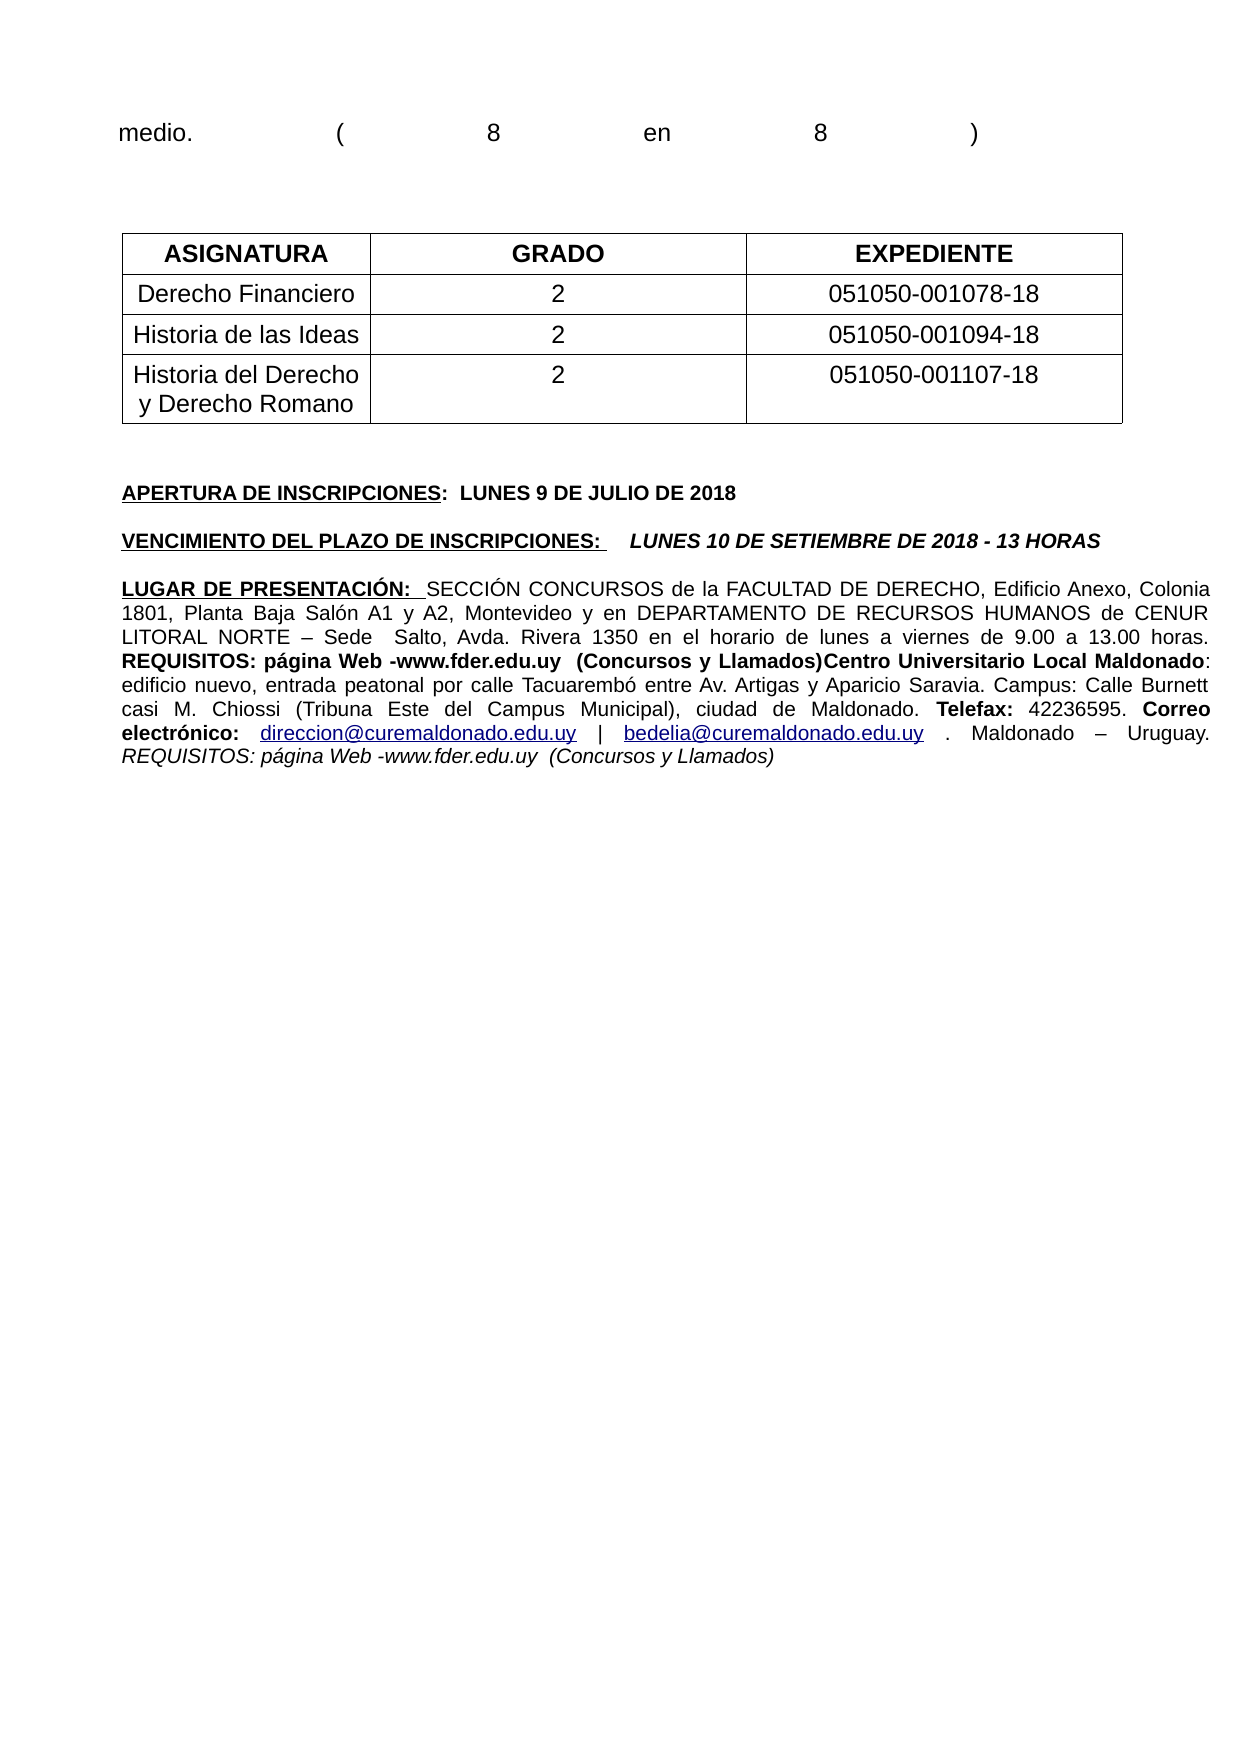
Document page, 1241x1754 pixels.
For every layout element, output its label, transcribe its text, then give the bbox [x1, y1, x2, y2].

table_header ASIGNATURA [123, 234, 370, 273]
table_cell [117, 793, 1215, 817]
table_cell 051050-001078-18 [747, 275, 1122, 314]
table_cell 2 [371, 315, 746, 354]
table_cell Historia del Derecho y Derecho Romano [123, 355, 370, 423]
table_cell Historia de las Ideas [123, 315, 370, 354]
table_cell 2 [371, 355, 746, 423]
table_cell 051050-001107-18 [747, 355, 1122, 423]
table_header GRADO [371, 234, 746, 273]
text medio. ( 8 en 8 ) [118, 118, 1122, 233]
table_cell 2 [371, 275, 746, 314]
table_cell 051050-001094-18 [747, 315, 1122, 354]
table_header EXPEDIENTE [747, 234, 1122, 273]
table_header APERTURA DE INSCRIPCIONES: LUNES 9 DE JULIO DE 2018 VENCIMIENTO DEL PLAZO DE INSCRIPCIONES: LUNES 10 DE SETIEMBRE DE 2018 - 13 HORAS LUGAR DE PRESENTACIÓN: SECCIÓN CONCURSOS de la FACULTAD DE DERECHO, Edificio Anexo, Colonia 1801, Planta Baja Salón A1 y A2, Montevideo y en DEPARTAMENTO DE RECURSOS HUMANOS de CENUR LITORAL NORTE – Sede Salto, Avda. Rivera 1350 en el horario de lunes a viernes de 9.00 a 13.00 horas. REQUISITOS: página Web -www.fder.edu.uy (Concursos y Llamados)Centro Universitario Local Maldonado: edificio nuevo, entrada peatonal por calle Tacuarembó entre Av. Artigas y Aparicio Saravia. Campus: Calle Burnett casi M. Chiossi (Tribuna Este del Campus Municipal), ciudad de Maldonado. Telefax: 42236595. Correo electrónico: direccion@curemaldonado.edu.uy | bedelia@curemaldonado.edu.uy . Maldonado – Uruguay. REQUISITOS: página Web -www.fder.edu.uy (Concursos y Llamados) [117, 481, 1215, 793]
table_cell Derecho Financiero [123, 275, 370, 314]
